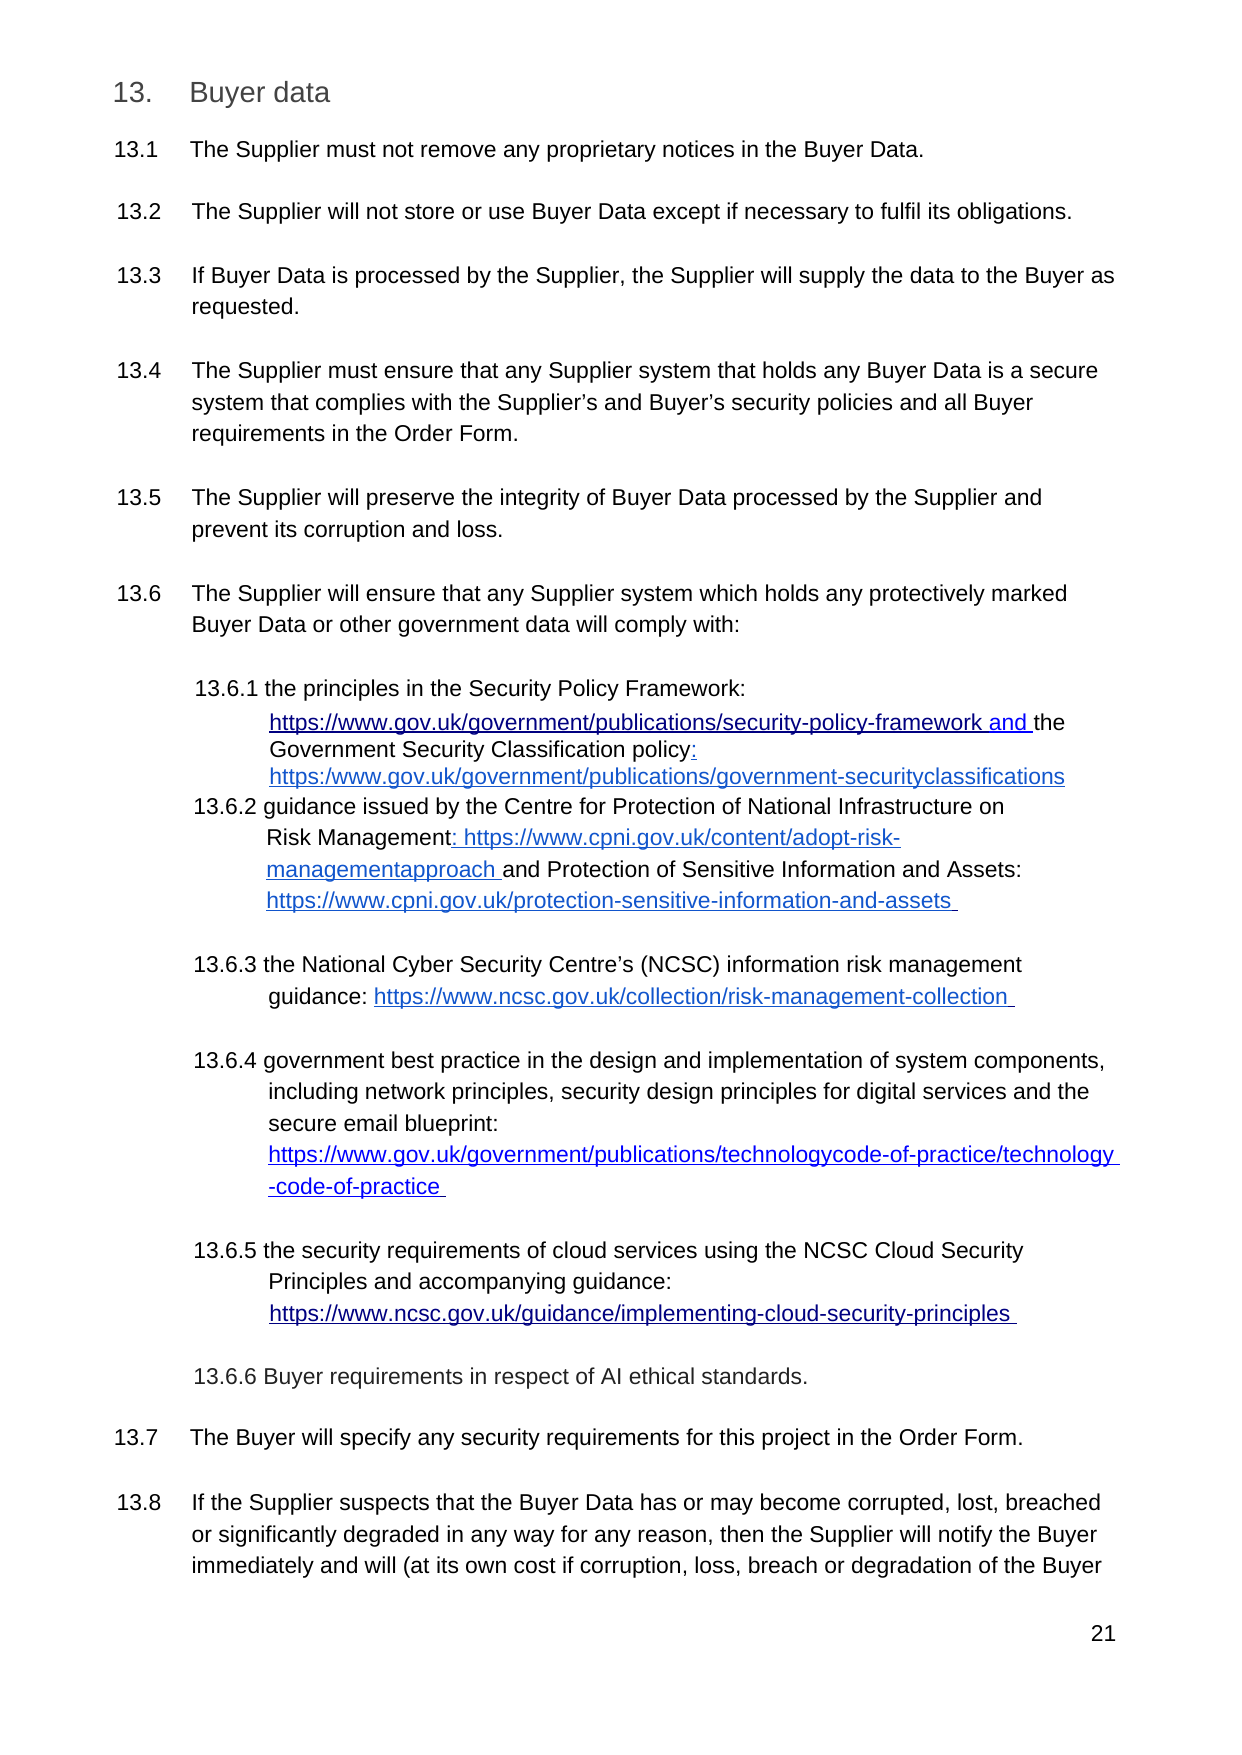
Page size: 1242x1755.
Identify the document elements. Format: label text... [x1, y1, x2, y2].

text https://www.ncsc.gov.uk/guidance/implementing-cloud-security-principles [269, 1300, 1122, 1326]
subtitle 13. Buyer data [0, 75, 1122, 108]
text 13.8 If the Supplier suspects that the Buyer Data has or may become corrupted, lost, breached or significantly degraded in any way for any reason, then the Supplier will notify the Buyer immediately and will (at its own cost if corruption, loss, breach or degradation of the Buyer [116, 1489, 1121, 1579]
text 13.2 The Supplier will not store or use Buyer Data except if necessary to fulfil its obligations. [116, 198, 1073, 224]
text 13.6.6 Buyer requirements in respect of AI ethical standards. [193, 1363, 1122, 1389]
text 13.6.3 the National Cyber Security Centre’s (NCSC) information risk management guidance: https://www.ncsc.gov.uk/collection/risk-management-collection [193, 951, 1121, 1009]
text 13.6.1 the principles in the Security Policy Framework: [117, 675, 1121, 701]
text 13.1 The Supplier must not remove any proprietary notices in the Buyer Data. [0, 136, 1122, 164]
text 13.6.4 government best practice in the design and implementation of system components, including network principles, security design principles for digital services and the secure email blueprint: https://www.gov.uk/government/publications/technologycode-of-practice/technology -code-of-practice [193, 1047, 1121, 1199]
text 13.5 The Supplier will preserve the integrity of Buyer Data processed by the Supplier and prevent its corruption and loss. [116, 484, 1121, 542]
text 13.6 The Supplier will ensure that any Supplier system which holds any protectively marked Buyer Data or other government data will comply with: [116, 579, 1121, 637]
text 13.4 The Supplier must ensure that any Supplier system that holds any Buyer Data is a secure system that complies with the Supplier’s and Buyer’s security policies and all Buyer requirements in the Order Form. [116, 357, 1121, 447]
text 13.3 If Buyer Data is processed by the Supplier, the Supplier will supply the data to the Buyer as requested. [116, 262, 1121, 319]
text https://www.gov.uk/government/publications/security-policy-framework and the Government Security Classification policy: https:/www.gov.uk/government/publications/government-securityclassifications [269, 709, 1073, 789]
text 13.6.5 the security requirements of cloud services using the NCSC Cloud Security Principles and accompanying guidance: [193, 1237, 1121, 1295]
text 13.6.2 guidance issued by the Centre for Protection of National Infrastructure on Risk Management: https://www.cpni.gov.uk/content/adopt-risk-managementapproach and Protection of Sensitive Information and Assets: https://www.cpni.gov.uk/protection-sensitive-information-and-assets [193, 793, 1055, 914]
text 13.7 The Buyer will specify any security requirements for this project in the Order Form. [0, 1423, 1122, 1452]
